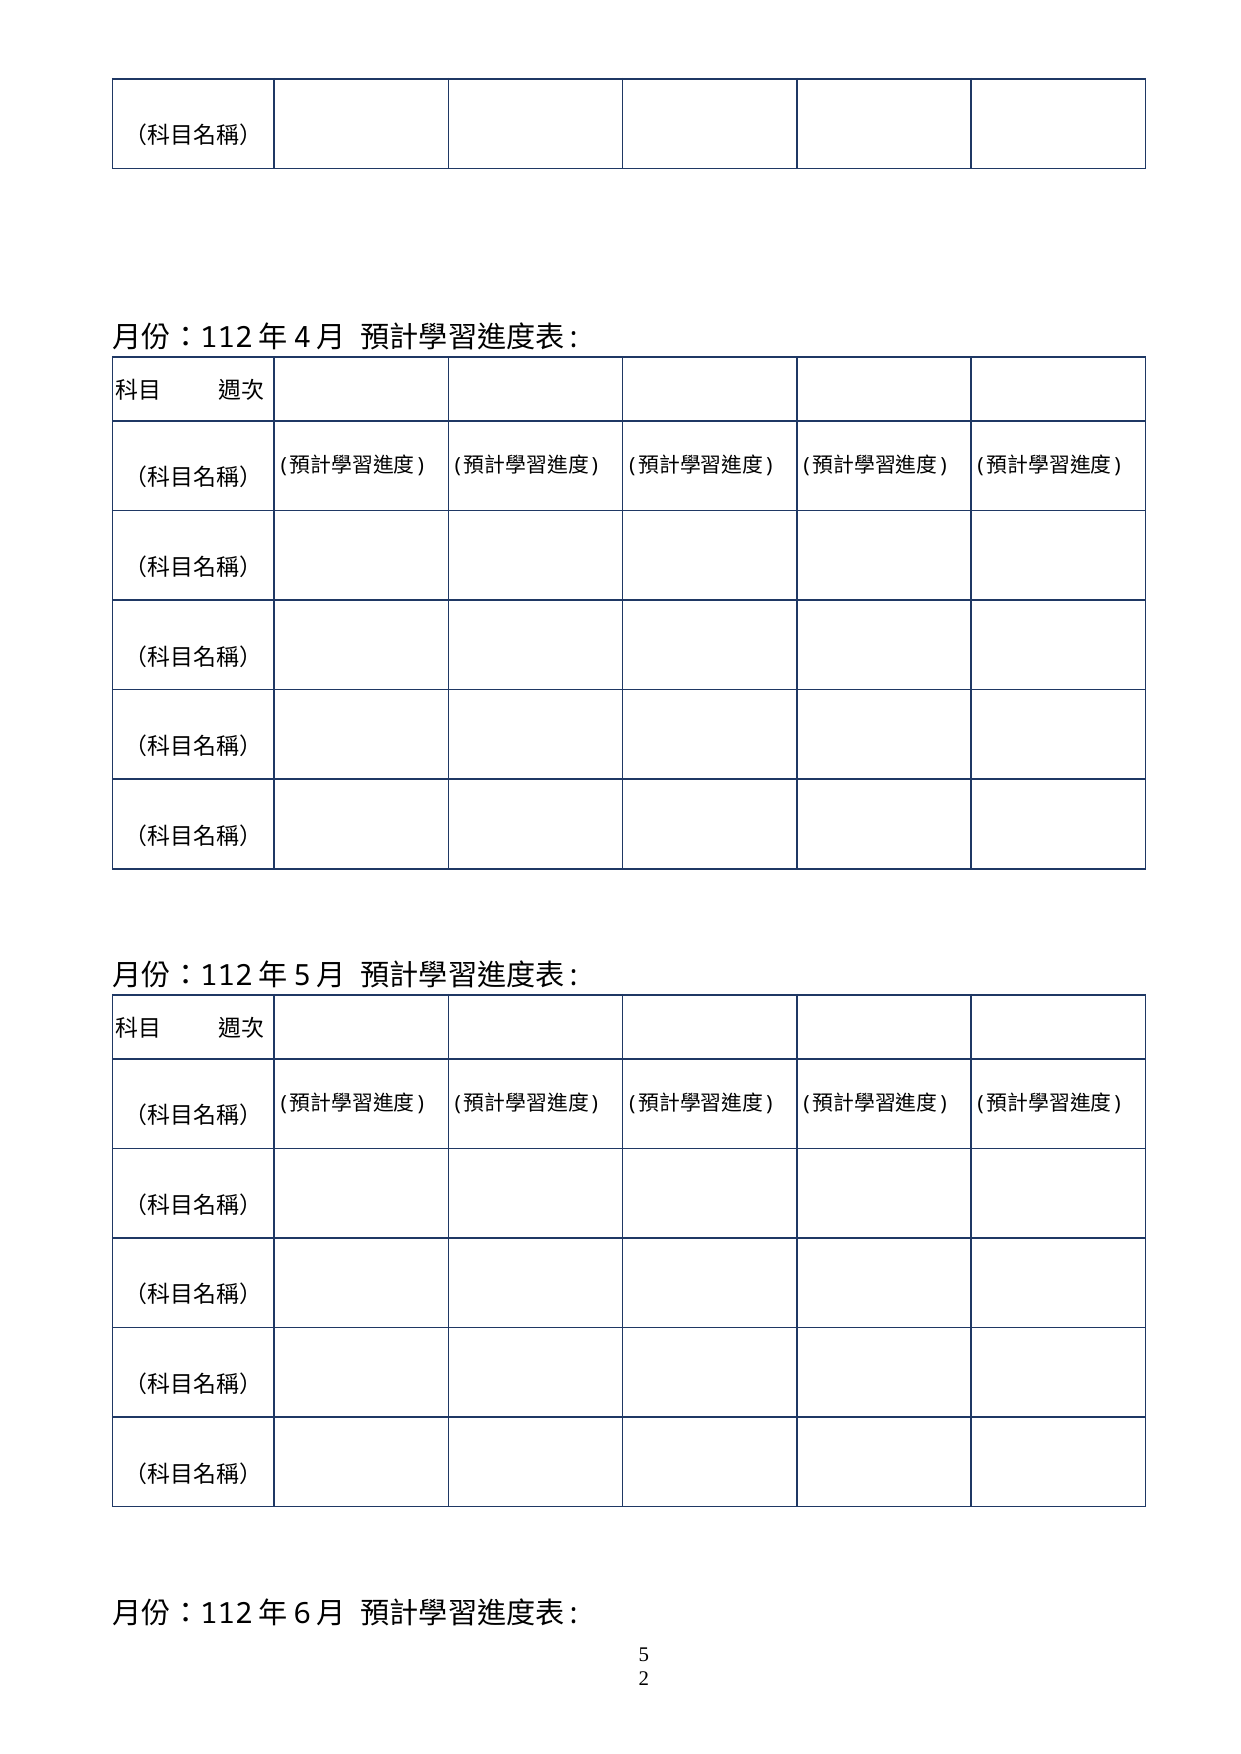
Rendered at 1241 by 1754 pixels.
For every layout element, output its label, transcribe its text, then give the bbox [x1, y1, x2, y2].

table_cell [275, 80, 448, 167]
table_cell [449, 1328, 622, 1416]
table_cell （科目名稱） [113, 1239, 273, 1327]
table_cell [972, 690, 1145, 778]
table_cell [449, 1239, 622, 1327]
table_cell [798, 780, 970, 868]
table_cell (預計學習進度) [798, 422, 970, 509]
table_cell [449, 780, 622, 868]
table_cell [449, 511, 622, 599]
table_cell （科目名稱） [113, 780, 273, 868]
table_cell [972, 511, 1145, 599]
table_cell (預計學習進度) [275, 422, 448, 509]
table_cell (預計學習進度) [798, 1060, 970, 1147]
table_header [623, 358, 796, 420]
table_cell (預計學習進度) [972, 1060, 1145, 1147]
table_cell （科目名稱） [113, 422, 273, 509]
table_cell [972, 601, 1145, 689]
table_cell [972, 1239, 1145, 1327]
table_header [275, 996, 448, 1058]
table_header [972, 358, 1145, 420]
table_cell （科目名稱） [113, 1060, 273, 1147]
table_cell (預計學習進度) [449, 422, 622, 509]
table_cell [275, 511, 448, 599]
text 月份：112年6月 預計學習進度表: [112, 1589, 1167, 1632]
table_cell [275, 1239, 448, 1327]
table_header [275, 358, 448, 420]
table_cell [275, 1328, 448, 1416]
table_cell [275, 1149, 448, 1237]
table_cell [623, 601, 796, 689]
table_cell （科目名稱） [113, 1418, 273, 1506]
table_cell [623, 690, 796, 778]
table_header [449, 996, 622, 1058]
table_cell （科目名稱） [113, 601, 273, 689]
text 月份：112年4月 預計學習進度表: [112, 313, 1167, 356]
table_cell (預計學習進度) [623, 422, 796, 509]
table_cell （科目名稱） [113, 690, 273, 778]
table_cell [798, 1418, 970, 1506]
table_cell [972, 1149, 1145, 1237]
table_cell （科目名稱） [113, 1328, 273, 1416]
table_header [972, 996, 1145, 1058]
table_cell [623, 1328, 796, 1416]
text 月份：112年5月 預計學習進度表: [112, 951, 1167, 994]
table_cell [275, 601, 448, 689]
table_cell [275, 780, 448, 868]
table_cell [798, 690, 970, 778]
table_header [623, 996, 796, 1058]
table_cell [623, 511, 796, 599]
table_cell [623, 80, 796, 167]
table_cell (預計學習進度) [275, 1060, 448, 1147]
table_cell (預計學習進度) [972, 422, 1145, 509]
table_cell [798, 601, 970, 689]
table_cell [623, 1418, 796, 1506]
table_cell [972, 1328, 1145, 1416]
table_cell [972, 780, 1145, 868]
table_header [798, 996, 970, 1058]
table_cell [449, 1149, 622, 1237]
table_cell [449, 1418, 622, 1506]
table_cell [449, 601, 622, 689]
table_cell （科目名稱） [113, 1149, 273, 1237]
table_cell [972, 80, 1145, 167]
table_cell (預計學習進度) [449, 1060, 622, 1147]
table_cell [275, 690, 448, 778]
table_cell [972, 1418, 1145, 1506]
table_cell [623, 780, 796, 868]
table_cell [623, 1149, 796, 1237]
table_header 科目 週次 [113, 358, 273, 420]
table_cell [798, 1328, 970, 1416]
table_cell [623, 1239, 796, 1327]
table_cell [798, 511, 970, 599]
table_cell (預計學習進度) [623, 1060, 796, 1147]
table_cell [798, 1239, 970, 1327]
table_cell （科目名稱） [113, 511, 273, 599]
table_header [798, 358, 970, 420]
table_cell [449, 690, 622, 778]
table_header [449, 358, 622, 420]
table_cell [798, 1149, 970, 1237]
table_cell [275, 1418, 448, 1506]
table_cell （科目名稱） [113, 80, 273, 167]
table_header 科目 週次 [113, 996, 273, 1058]
table_cell [798, 80, 970, 167]
table_cell [449, 80, 622, 167]
